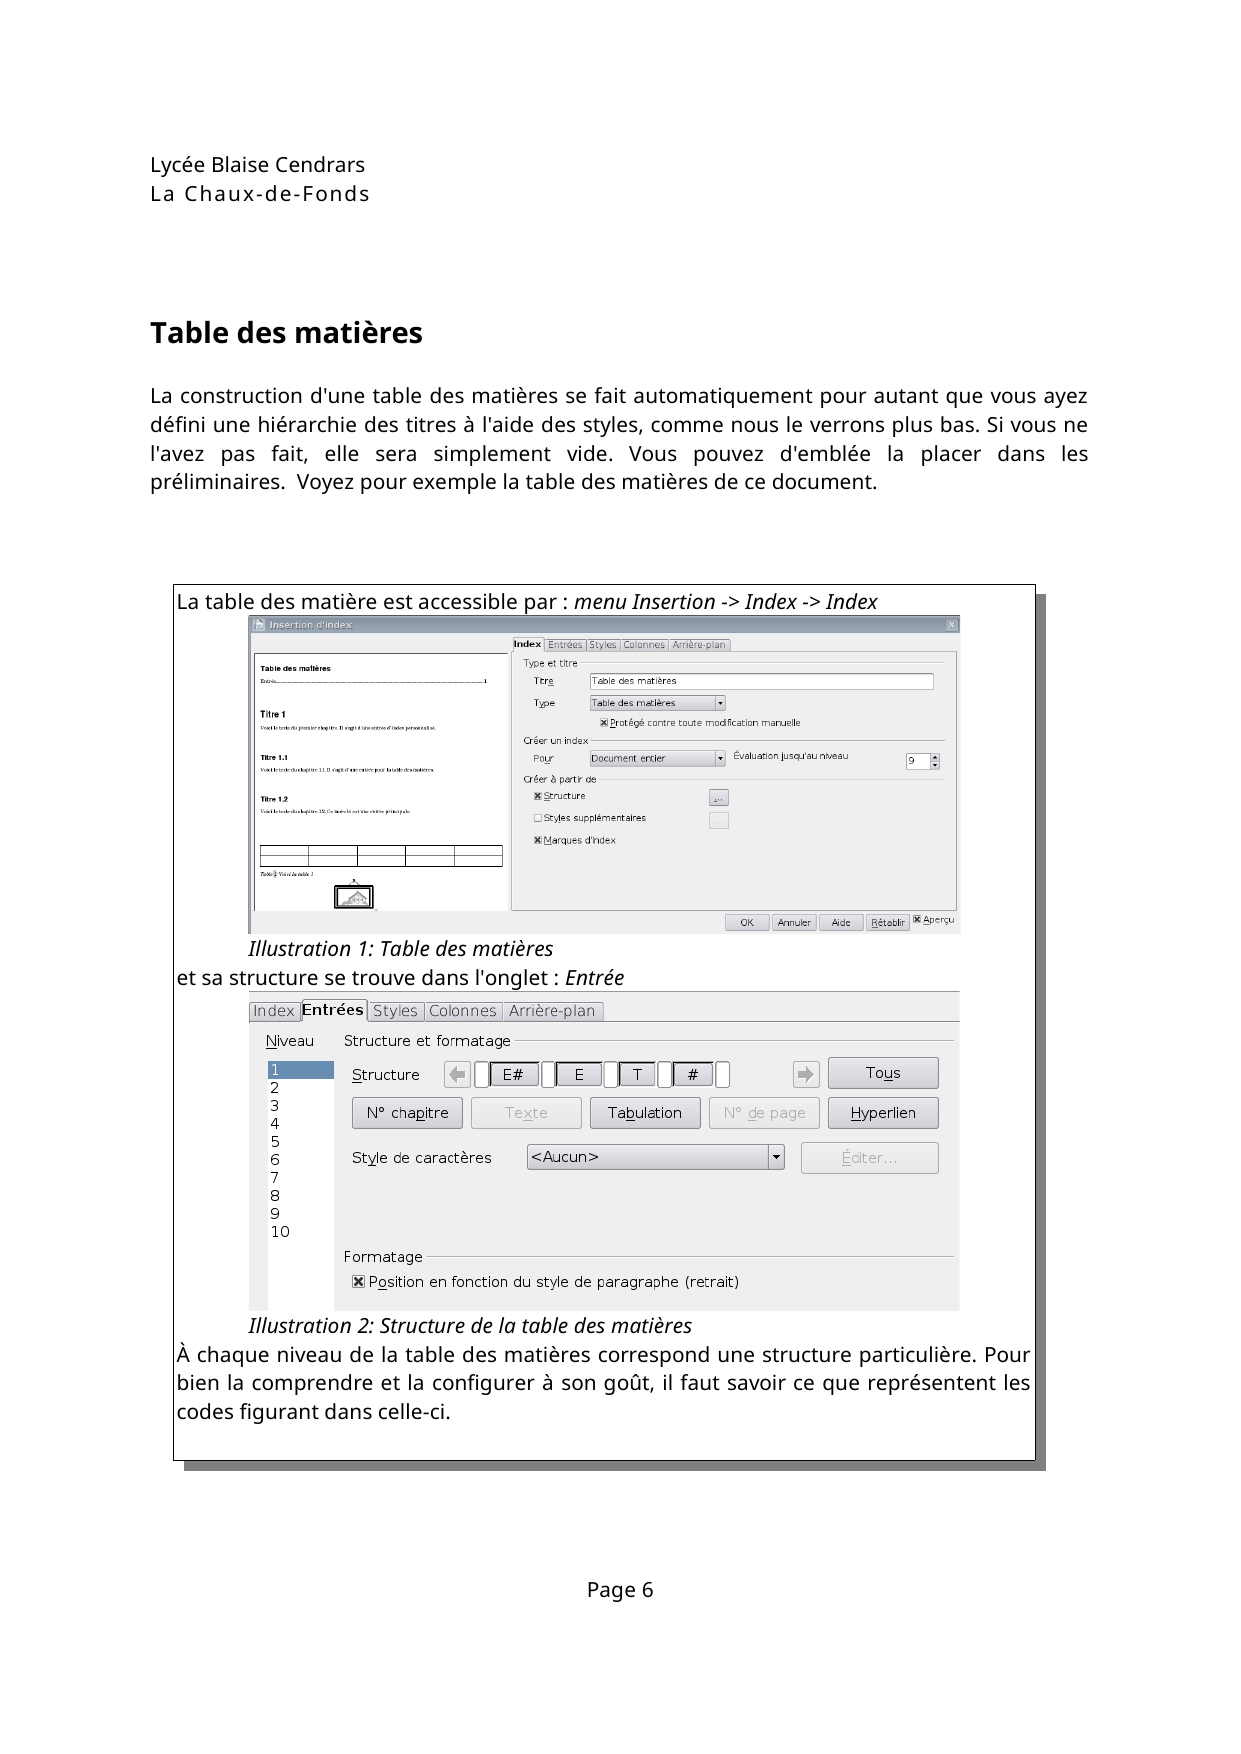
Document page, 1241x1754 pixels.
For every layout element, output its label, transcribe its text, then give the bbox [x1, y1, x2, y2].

picture [248, 991, 960, 1311]
text La construction d'une table des matières se fait automatiquement pour autant que vous ayez défini une hiérarchie des titres à l'aide des styles, comme nous le verrons plus bas. Si vous ne l'avez pas fait, elle sera simplement vide. Vous pouvez d'emblée la placer dans les préliminaires. Voyez pour exemple la table des matières de ce document. [150, 381, 1090, 496]
text Illustration 2: Structure de la table des matières [249, 1311, 960, 1339]
text À chaque niveau de la table des matières correspond une structure particulière. Pour bien la comprendre et la configurer à son goût, il faut savoir ce que représentent les codes figurant dans celle-ci. [176, 1004, 1032, 1425]
subtitle Table des matières [150, 312, 1090, 352]
text La table des matière est accessible par : menu Insertion -> Index -> Index [176, 587, 1032, 615]
picture [248, 615, 961, 934]
text Illustration 1: Table des matières [248, 934, 960, 963]
text et sa structure se trouve dans l'onglet : Entrée [176, 628, 1032, 991]
